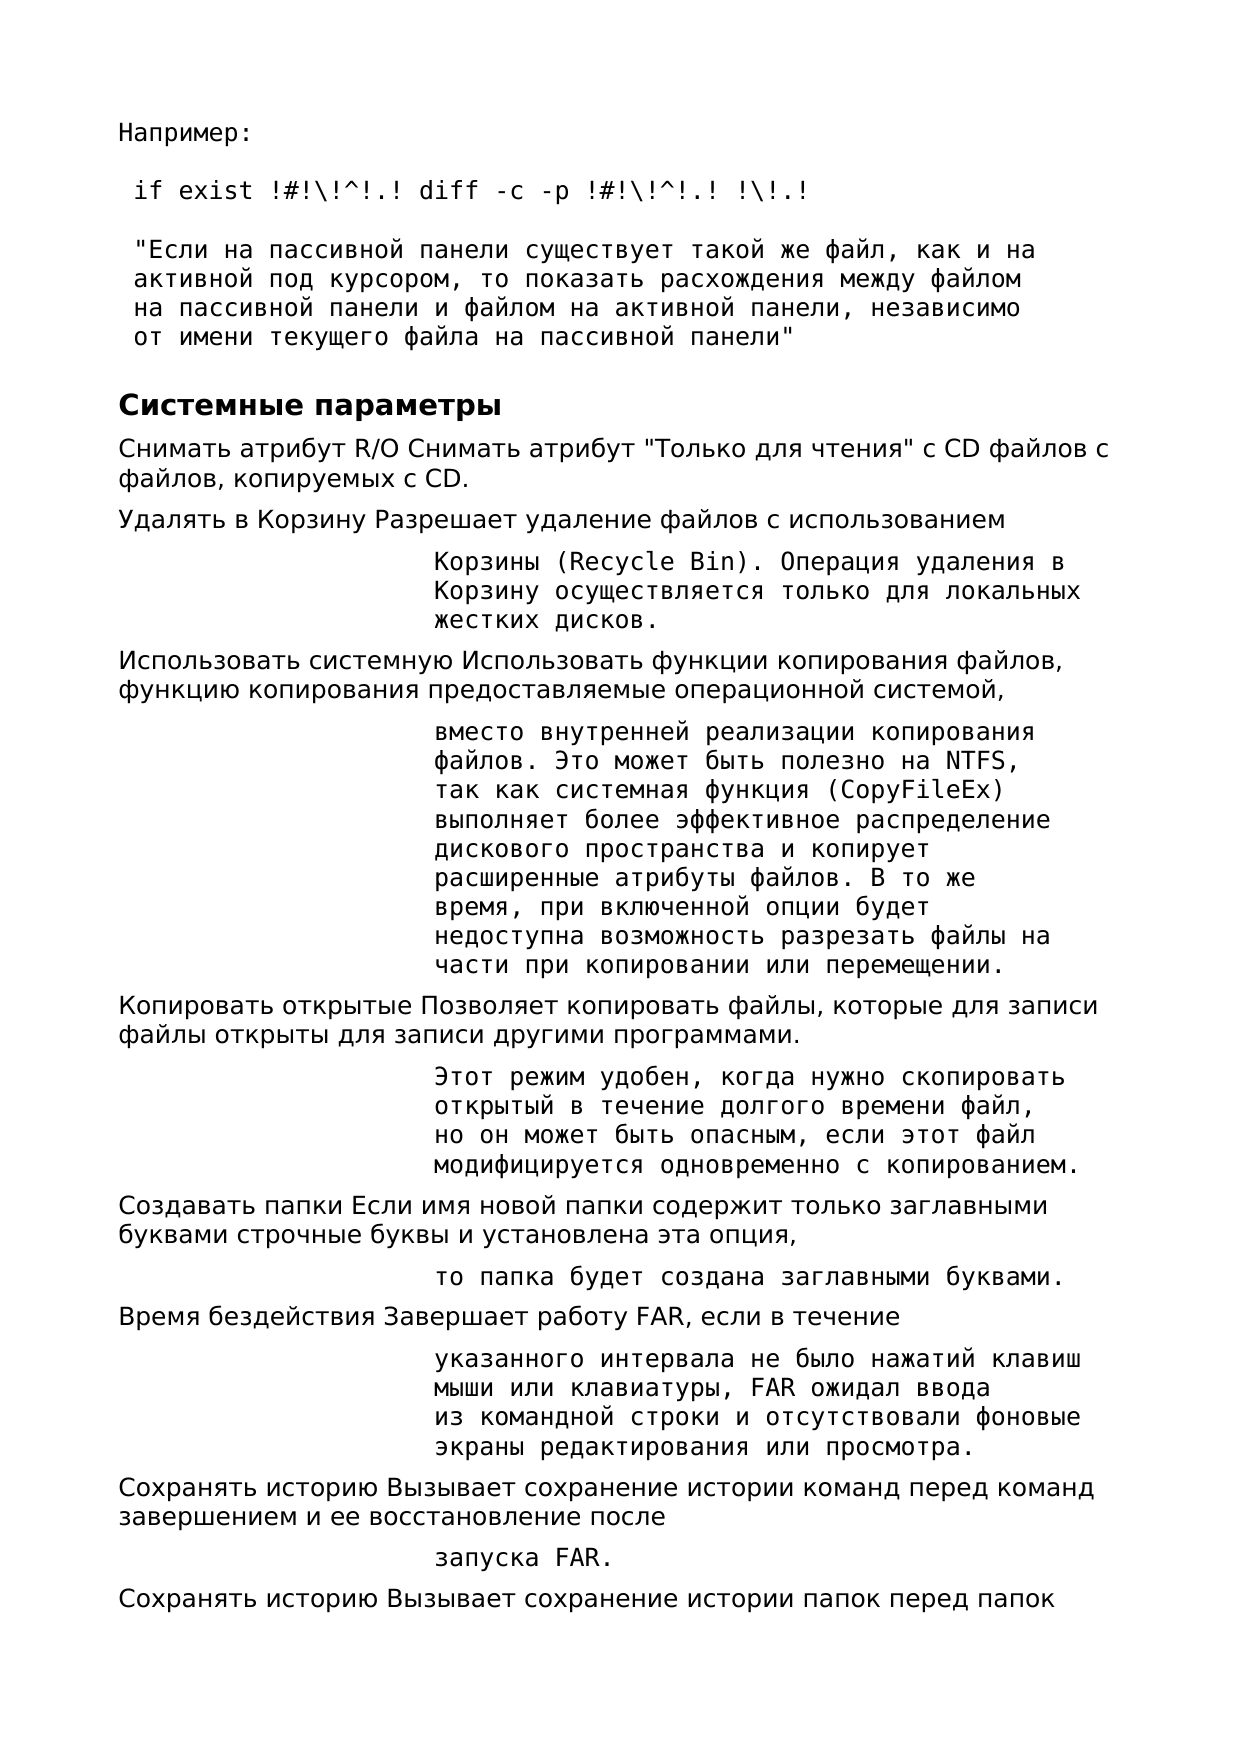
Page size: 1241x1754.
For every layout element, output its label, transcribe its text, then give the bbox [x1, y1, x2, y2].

text Сохранять историю Вызывает сохранение истории команд перед команд завершением и ее восстановление после [118, 1473, 1122, 1531]
text запуска FAR. [118, 1543, 1122, 1573]
text Копировать открытые Позволяет копировать файлы, которые для записи файлы открыты для записи другими программами. [118, 992, 1122, 1050]
text Использовать системную Использовать функции копирования файлов, функцию копирования предоставляемые операционной системой, [118, 646, 1122, 705]
text Время бездействия Завершает работу FAR, если в течение [118, 1303, 1122, 1332]
text Этот режим удобен, когда нужно скопировать открытый в течение долгого времени файл, но он может быть опасным, если этот файл модифицируется одновременно с копированием. [118, 1062, 1122, 1179]
text указанного интервала не было нажатий клавиш мыши или клавиатуры, FAR ожидал ввода из командной строки и отсутствовали фоновые экраны редактирования или просмотра. [118, 1344, 1122, 1461]
text то папка будет создана заглавными буквами. [118, 1262, 1122, 1291]
text Например: if exist !#!\!^!.! diff -c -p !#!\!^!.! !\!.! "Если на пассивной панели существует такой же файл, как и на активной под курсором, то показать расхождения между файлом на пассивной панели и файлом на активной панели, независимо от имени текущего файла на пассивной панели" [118, 118, 1122, 351]
text Создавать папки Если имя новой папки содержит только заглавными буквами строчные буквы и установлена эта опция, [118, 1191, 1122, 1249]
subtitle Системные параметры [118, 388, 1122, 422]
text Снимать атрибут R/O Снимать атрибут "Только для чтения" с CD файлов с файлов, копируемых с CD. [118, 435, 1122, 493]
text Удалять в Корзину Разрешает удаление файлов с использованием [118, 506, 1122, 535]
text вместо внутренней реализации копирования файлов. Это может быть полезно на NTFS, так как системная функция (CopyFileEx) выполняет более эффективное распределение дискового пространства и копирует расширенные атрибуты файлов. В то же время, при включенной опции будет недоступна возможность разрезать файлы на части при копировании или перемещении. [118, 717, 1122, 980]
text Корзины (Recycle Bin). Операция удаления в Корзину осуществляется только для локальных жестких дисков. [118, 547, 1122, 635]
text Сохранять историю Вызывает сохранение истории папок перед папок [118, 1584, 1122, 1614]
